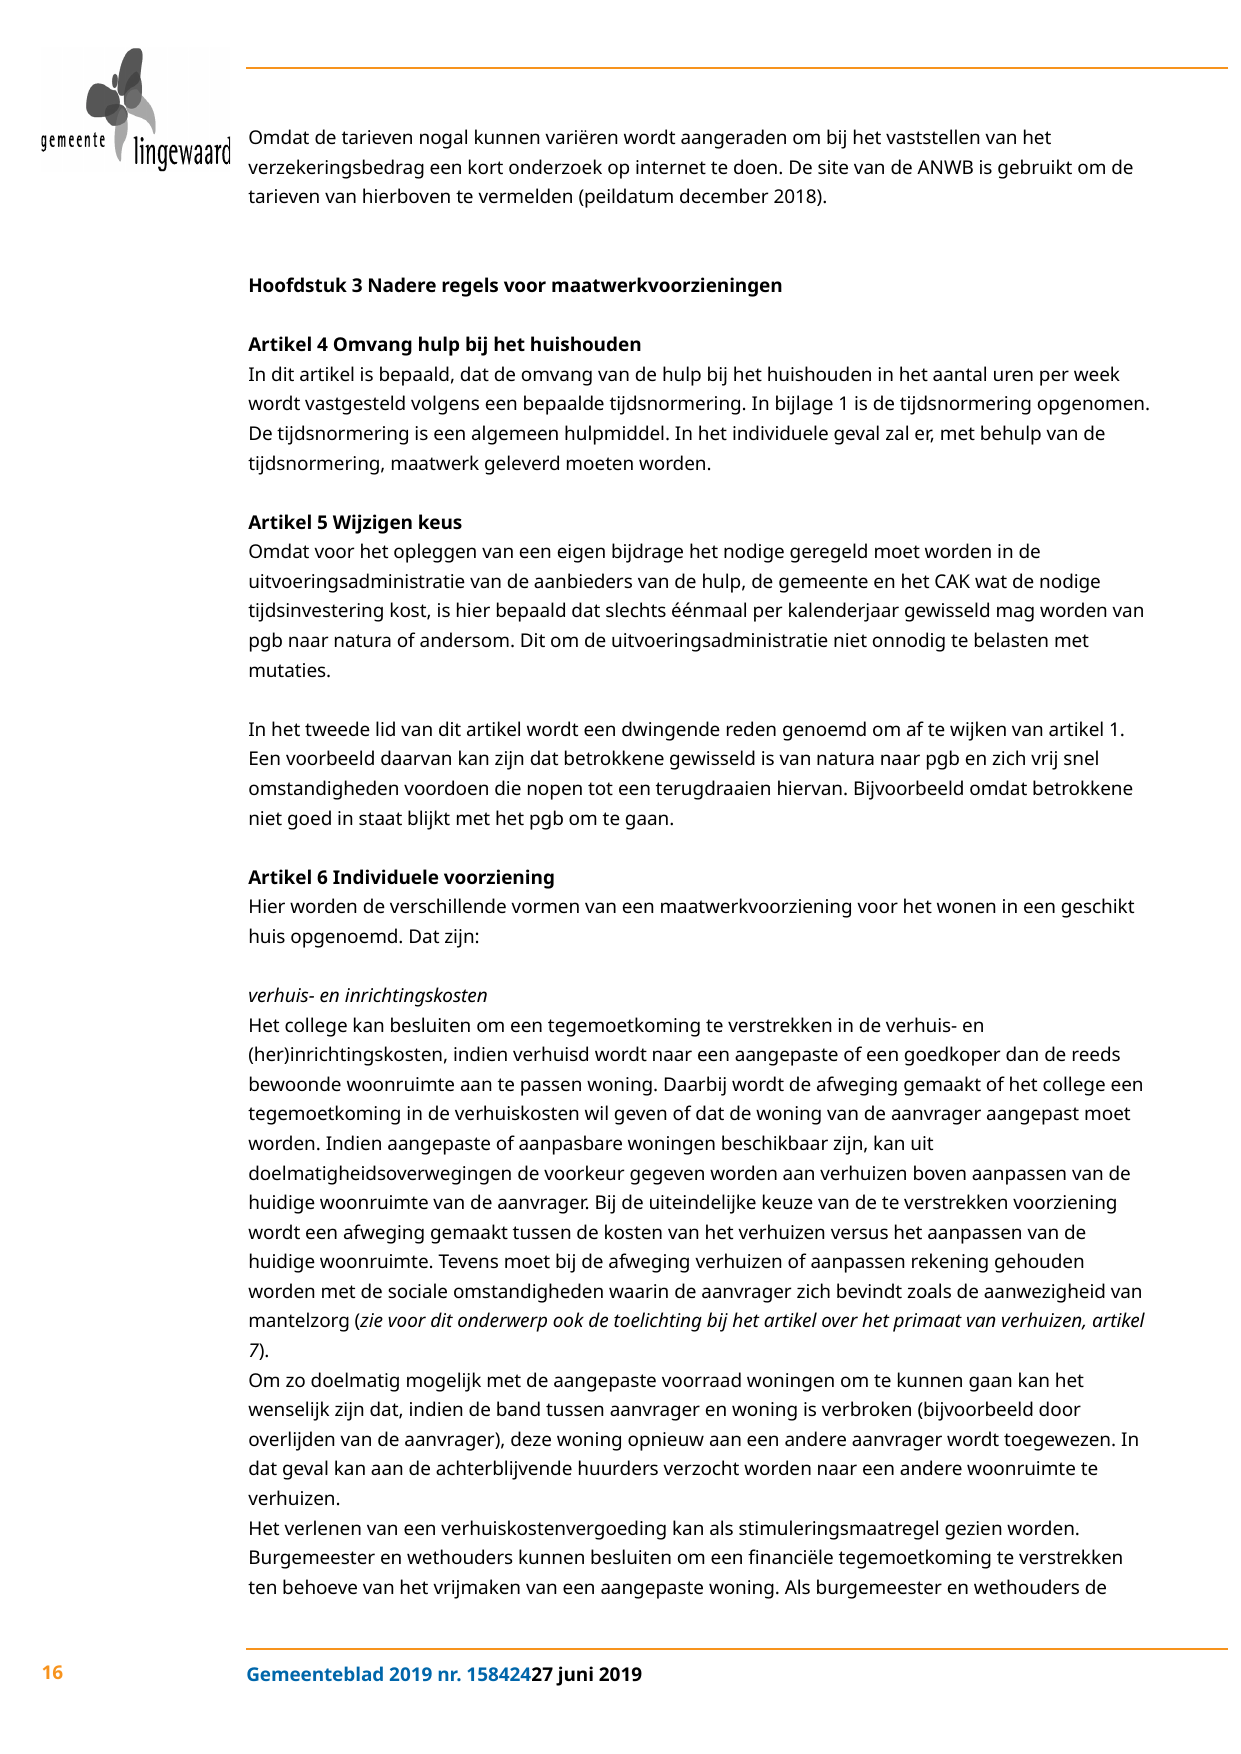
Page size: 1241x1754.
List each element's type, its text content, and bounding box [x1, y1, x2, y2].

text In het tweede lid van dit artikel wordt een dwingende reden genoemd om af te wijken van artikel 1. Een voorbeeld daarvan kan zijn dat betrokkene gewisseld is van natura naar pgb en zich vrij snel omstandigheden voordoen die nopen tot een terugdraaien hiervan. Bijvoorbeeld omdat betrokkene niet goed in staat blijkt met het pgb om te gaan. [248, 716, 1152, 831]
picture [41, 47, 231, 172]
text Artikel 4 Omvang hulp bij het huishouden [248, 331, 1152, 357]
text Hoofdstuk 3 Nadere regels voor maatwerkvoorzieningen [248, 272, 1152, 298]
text Het college kan besluiten om een tegemoetkoming te verstrekken in de verhuis- en (her)inrichtingskosten, indien verhuisd wordt naar een aangepaste of een goedkoper dan de reeds bewoonde woonruimte aan te passen woning. Daarbij wordt de afweging gemaakt of het college een tegemoetkoming in de verhuiskosten wil geven of dat de woning van de aanvrager aangepast moet worden. Indien aangepaste of aanpasbare woningen beschikbaar zijn, kan uit doelmatigheidsoverwegingen de voorkeur gegeven worden aan verhuizen boven aanpassen van de huidige woonruimte van de aanvrager. Bij de uiteindelijke keuze van de te verstrekken voorziening wordt een afweging gemaakt tussen de kosten van het verhuizen versus het aanpassen van de huidige woonruimte. Tevens moet bij de afweging verhuizen of aanpassen rekening gehouden worden met de sociale omstandigheden waarin de aanvrager zich bevindt zoals de aanwezigheid van mantelzorg (zie voor dit onderwerp ook de toelichting bij het artikel over het primaat van verhuizen, artikel 7). [248, 1012, 1152, 1363]
text Om zo doelmatig mogelijk met de aangepaste voorraad woningen om te kunnen gaan kan het wenselijk zijn dat, indien de band tussen aanvrager en woning is verbroken (bijvoorbeeld door overlijden van de aanvrager), deze woning opnieuw aan een andere aanvrager wordt toegewezen. In dat geval kan aan de achterblijvende huurders verzocht worden naar een andere woonruimte te verhuizen. [248, 1367, 1152, 1511]
text Omdat voor het opleggen van een eigen bijdrage het nodige geregeld moet worden in de uitvoeringsadministratie van de aanbieders van de hulp, de gemeente en het CAK wat de nodige tijdsinvestering kost, is hier bepaald dat slechts éénmaal per kalenderjaar gewisseld mag worden van pgb naar natura of andersom. Dit om de uitvoeringsadministratie niet onnodig te belasten met mutaties. [248, 538, 1152, 683]
text Artikel 6 Individuele voorziening [248, 864, 1152, 890]
text De tijdsnormering is een algemeen hulpmiddel. In het individuele geval zal er, met behulp van de tijdsnormering, maatwerk geleverd moeten worden. [248, 420, 1152, 476]
text verhuis- en inrichtingskosten [248, 982, 1152, 1008]
text Omdat de tarieven nogal kunnen variëren wordt aangeraden om bij het vaststellen van het verzekeringsbedrag een kort onderzoek op internet te doen. De site van de ANWB is gebruikt om de tarieven van hierboven te vermelden (peildatum december 2018). [248, 124, 1152, 209]
text Het verlenen van een verhuiskostenvergoeding kan als stimuleringsmaatregel gezien worden. Burgemeester en wethouders kunnen besluiten om een financiële tegemoetkoming te verstrekken ten behoeve van het vrijmaken van een aangepaste woning. Als burgemeester en wethouders de [248, 1515, 1152, 1600]
text In dit artikel is bepaald, dat de omvang van de hulp bij het huishouden in het aantal uren per week wordt vastgesteld volgens een bepaalde tijdsnormering. In bijlage 1 is de tijdsnormering opgenomen. [248, 361, 1152, 416]
text Hier worden de verschillende vormen van een maatwerkvoorziening voor het wonen in een geschikt huis opgenoemd. Dat zijn: [248, 893, 1152, 949]
text Artikel 5 Wijzigen keus [248, 509, 1152, 535]
